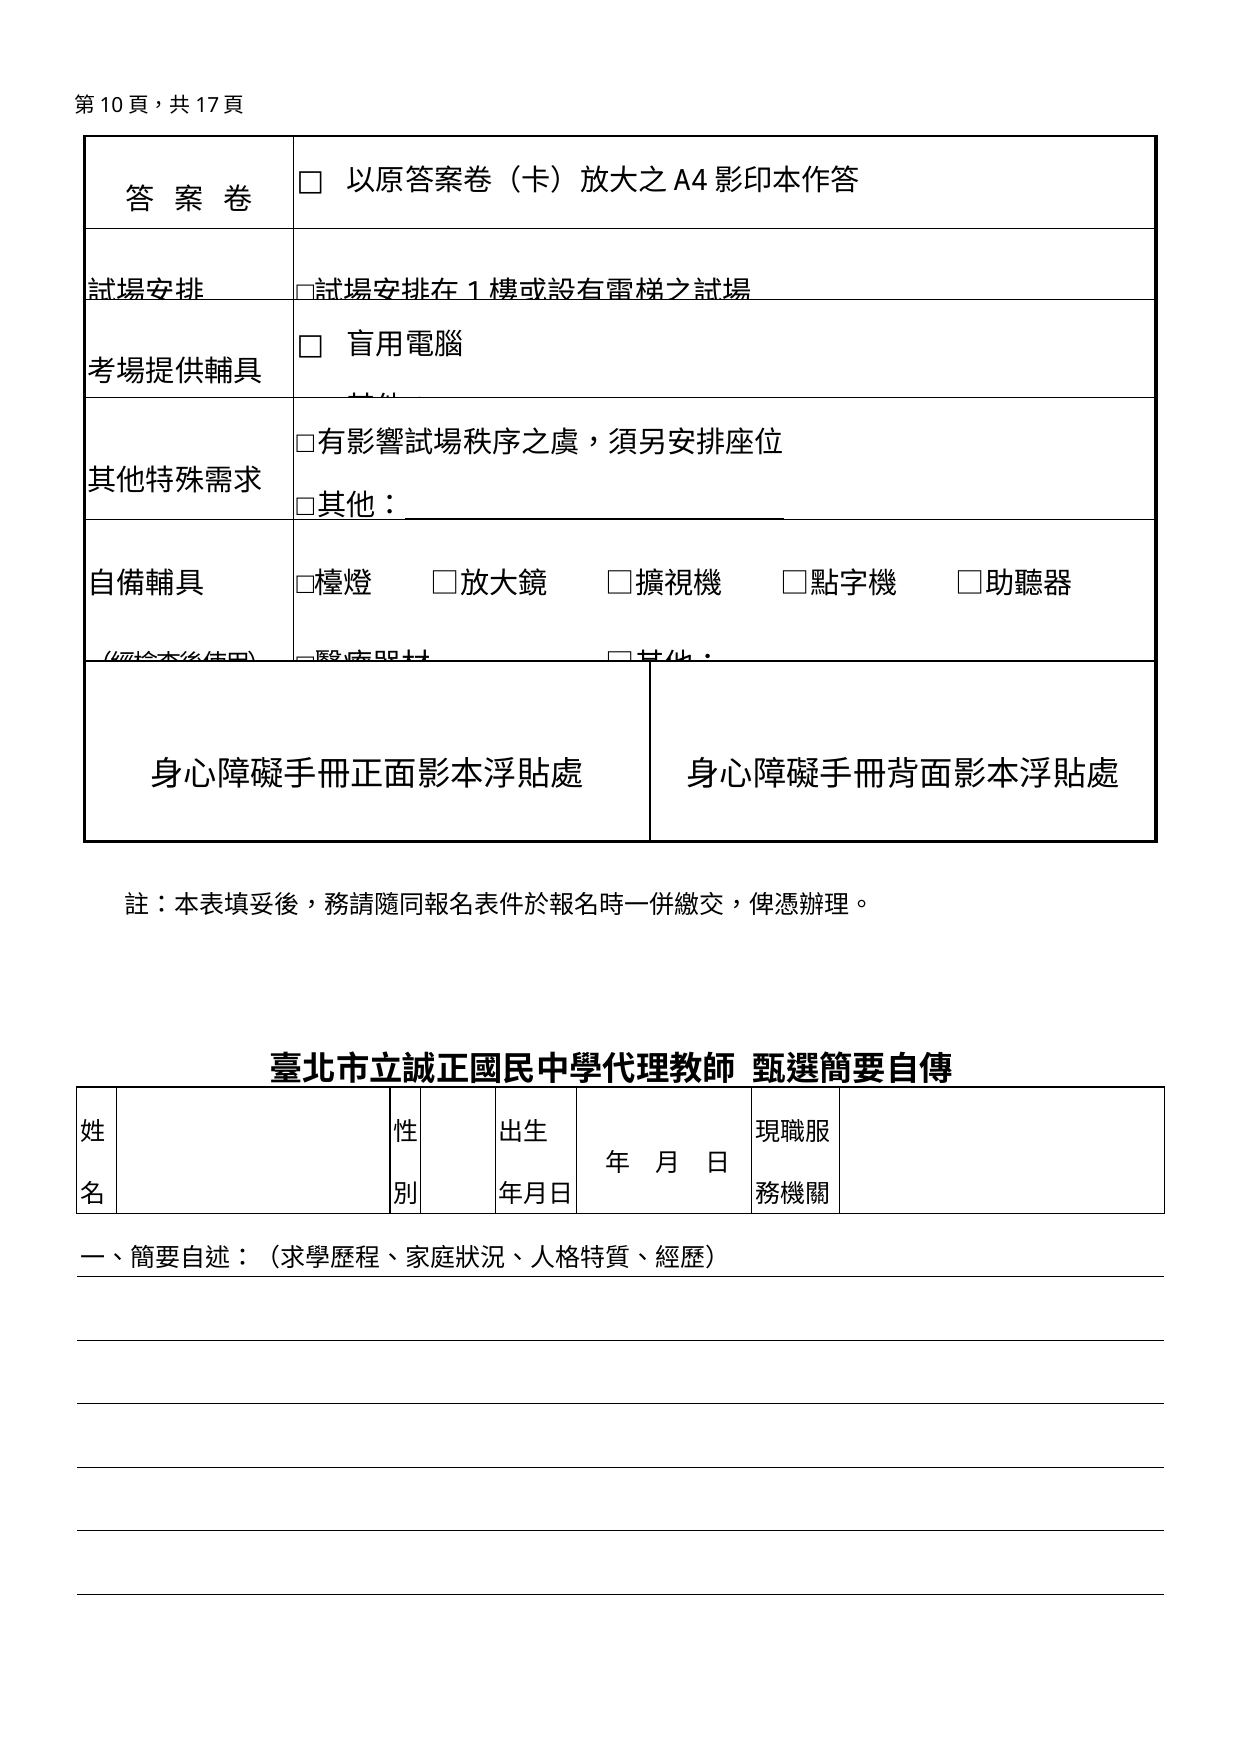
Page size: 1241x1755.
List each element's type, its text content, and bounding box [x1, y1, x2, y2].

table_cell [77, 1277, 1164, 1339]
table_cell 一、簡要自述：（求學歷程、家庭狀況、人格特質、經歷） [77, 1214, 1164, 1276]
table_header 年 月 日 [577, 1088, 751, 1212]
table_header 姓名 [77, 1088, 116, 1212]
table_cell 身心障礙手冊背面影本浮貼處 [651, 662, 1154, 839]
table_cell 答 案 卷 （卡） [86, 137, 293, 228]
text 註：本表填妥後，務請隨同報名表件於報名時一併繳交，俾憑辦理。 [74, 861, 1166, 924]
table_header [421, 1088, 495, 1212]
table_cell 考場提供輔具 [86, 300, 293, 397]
table_cell 自備輔具 （經檢查後使用） [86, 520, 293, 660]
table_header 現職服務機關 [752, 1088, 839, 1212]
table_cell [77, 1341, 1164, 1403]
table_header 出生 年月日 [496, 1088, 576, 1212]
table_cell 盲用電腦 其他： [294, 300, 1154, 397]
text 臺北市立誠正國民中學代理教師 甄選簡要自傳 [55, 1024, 1166, 1086]
table_header [117, 1088, 389, 1212]
table_cell [77, 1468, 1164, 1530]
table_cell 試場安排 [86, 229, 293, 298]
table_cell [77, 1531, 1164, 1594]
table_cell □檯燈 □放大鏡 □擴視機 □點字機 □助聽器 □醫療器材 □其他： [294, 520, 1154, 660]
table_cell □試場安排在1樓或設有電梯之試場 [294, 229, 1154, 298]
table_cell 身心障礙手冊正面影本浮貼處 [86, 662, 649, 839]
table_cell 其他特殊需求 [86, 398, 293, 518]
table_header 性別 [391, 1088, 420, 1212]
table_cell □有影響試場秩序之虞，須另安排座位 □其他： [294, 398, 1154, 518]
table_header [840, 1088, 1164, 1212]
table_cell 以原答案卷（卡）放大之A4影印本作答 以A4空白紙代替答案卷（卡）作答 [294, 137, 1154, 228]
table_cell [77, 1404, 1164, 1467]
